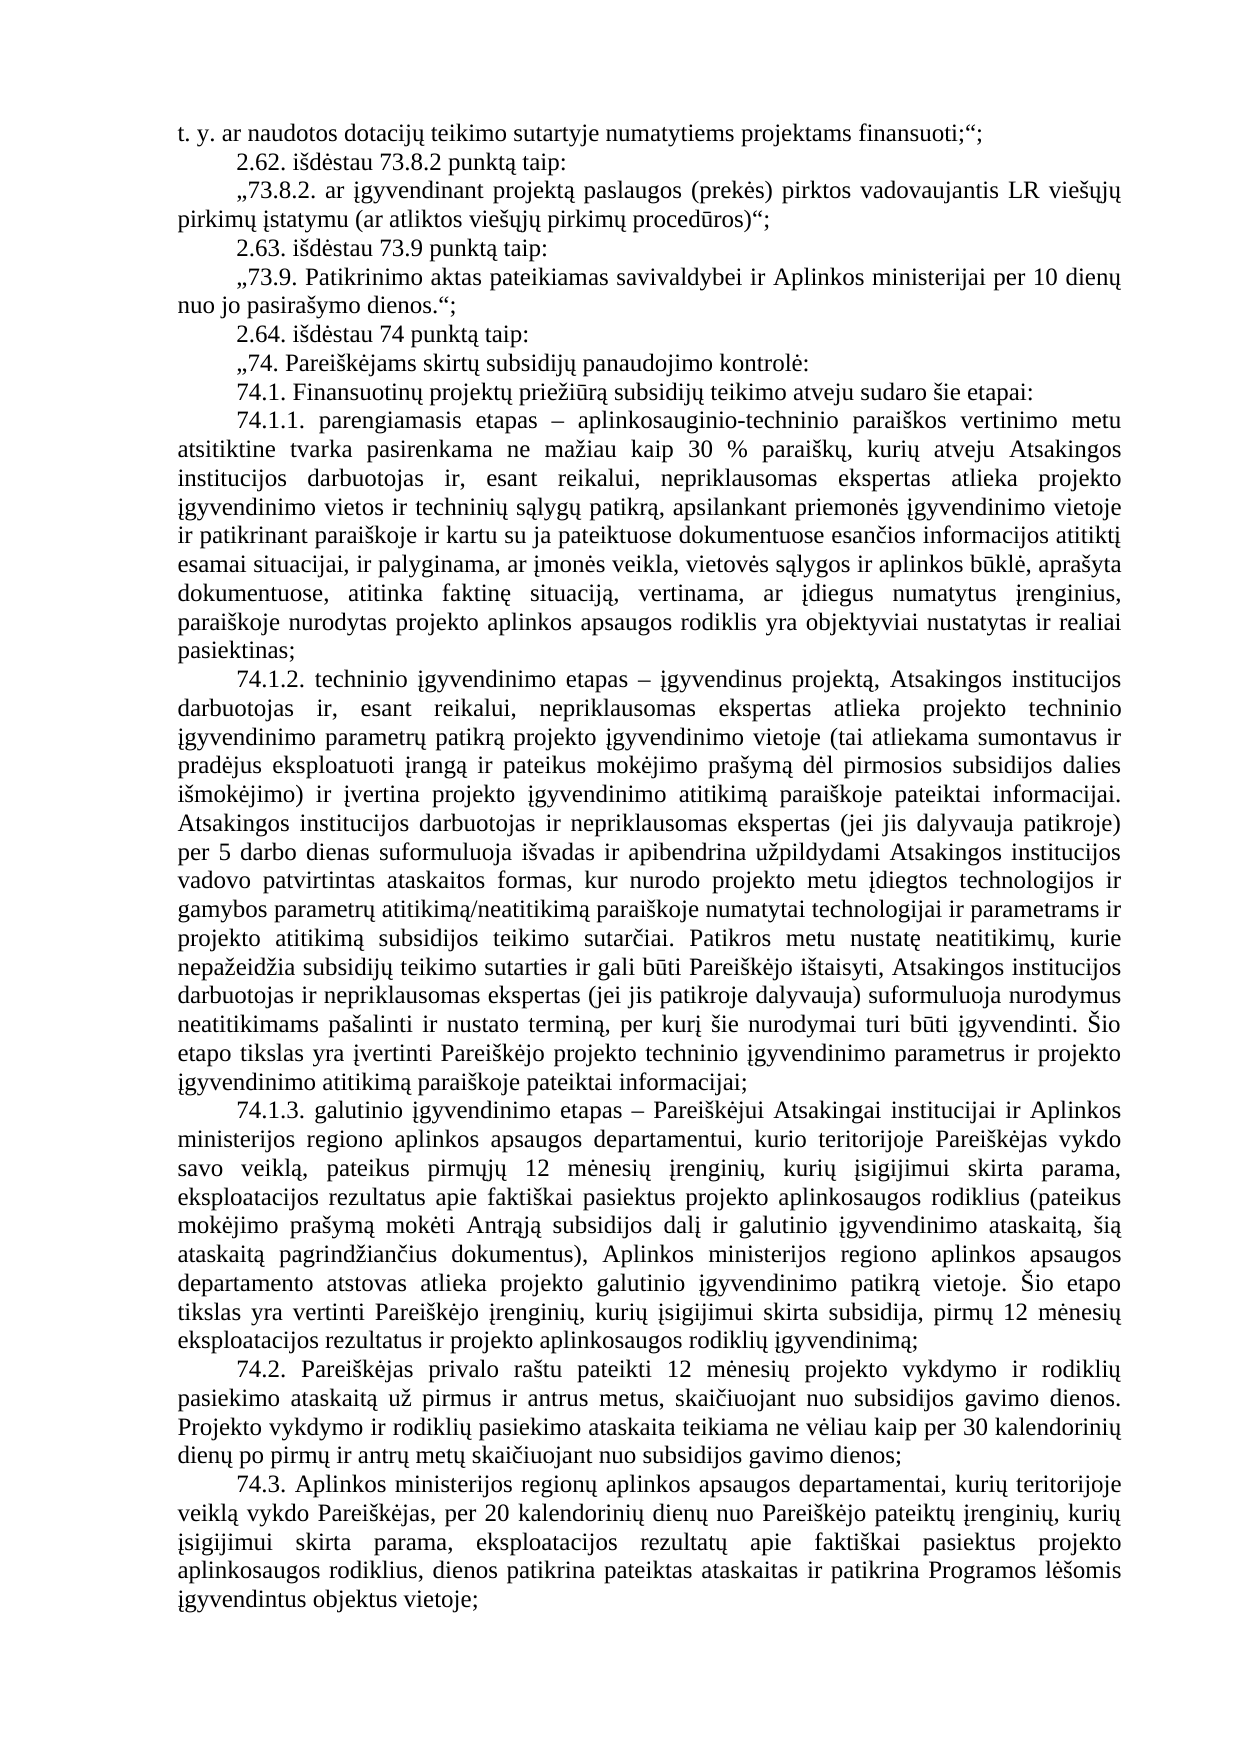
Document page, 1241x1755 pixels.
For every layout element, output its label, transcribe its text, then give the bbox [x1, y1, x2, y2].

text 2.62. išdėstau 73.8.2 punktą taip: [177, 147, 1122, 176]
text t. y. ar naudotos dotacijų teikimo sutartyje numatytiems projektams finansuoti;“; [177, 118, 1122, 147]
text 74.1.2. techninio įgyvendinimo etapas – įgyvendinus projektą, Atsakingos institucijos darbuotojas ir, esant reikalui, nepriklausomas ekspertas atlieka projekto techninio įgyvendinimo parametrų patikrą projekto įgyvendinimo vietoje (tai atliekama sumontavus ir pradėjus eksploatuoti įrangą ir pateikus mokėjimo prašymą dėl pirmosios subsidijos dalies išmokėjimo) ir įvertina projekto įgyvendinimo atitikimą paraiškoje pateiktai informacijai. Atsakingos institucijos darbuotojas ir nepriklausomas ekspertas (jei jis dalyvauja patikroje) per 5 darbo dienas suformuluoja išvadas ir apibendrina užpildydami Atsakingos institucijos vadovo patvirtintas ataskaitos formas, kur nurodo projekto metu įdiegtos technologijos ir gamybos parametrų atitikimą/neatitikimą paraiškoje numatytai technologijai ir parametrams ir projekto atitikimą subsidijos teikimo sutarčiai. Patikros metu nustatę neatitikimų, kurie nepažeidžia subsidijų teikimo sutarties ir gali būti Pareiškėjo ištaisyti, Atsakingos institucijos darbuotojas ir nepriklausomas ekspertas (jei jis patikroje dalyvauja) suformuluoja nurodymus neatitikimams pašalinti ir nustato terminą, per kurį šie nurodymai turi būti įgyvendinti. Šio etapo tikslas yra įvertinti Pareiškėjo projekto techninio įgyvendinimo parametrus ir projekto įgyvendinimo atitikimą paraiškoje pateiktai informacijai; [177, 664, 1122, 1096]
text „73.9. Patikrinimo aktas pateikiamas savivaldybei ir Aplinkos ministerijai per 10 dienų nuo jo pasirašymo dienos.“; [177, 262, 1122, 319]
text 74.2. Pareiškėjas privalo raštu pateikti 12 mėnesių projekto vykdymo ir rodiklių pasiekimo ataskaitą už pirmus ir antrus metus, skaičiuojant nuo subsidijos gavimo dienos. Projekto vykdymo ir rodiklių pasiekimo ataskaita teikiama ne vėliau kaip per 30 kalendorinių dienų po pirmų ir antrų metų skaičiuojant nuo subsidijos gavimo dienos; [177, 1354, 1122, 1469]
text 2.64. išdėstau 74 punktą taip: [177, 319, 1122, 348]
text 74.3. Aplinkos ministerijos regionų aplinkos apsaugos departamentai, kurių teritorijoje veiklą vykdo Pareiškėjas, per 20 kalendorinių dienų nuo Pareiškėjo pateiktų įrenginių, kurių įsigijimui skirta parama, eksploatacijos rezultatų apie faktiškai pasiektus projekto aplinkosaugos rodiklius, dienos patikrina pateiktas ataskaitas ir patikrina Programos lėšomis įgyvendintus objektus vietoje; [177, 1469, 1122, 1613]
text „73.8.2. ar įgyvendinant projektą paslaugos (prekės) pirktos vadovaujantis LR viešųjų pirkimų įstatymu (ar atliktos viešųjų pirkimų procedūros)“; [177, 176, 1122, 233]
text 2.63. išdėstau 73.9 punktą taip: [177, 233, 1122, 262]
text 74.1.3. galutinio įgyvendinimo etapas – Pareiškėjui Atsakingai institucijai ir Aplinkos ministerijos regiono aplinkos apsaugos departamentui, kurio teritorijoje Pareiškėjas vykdo savo veiklą, pateikus pirmųjų 12 mėnesių įrenginių, kurių įsigijimui skirta parama, eksploatacijos rezultatus apie faktiškai pasiektus projekto aplinkosaugos rodiklius (pateikus mokėjimo prašymą mokėti Antrąją subsidijos dalį ir galutinio įgyvendinimo ataskaitą, šią ataskaitą pagrindžiančius dokumentus), Aplinkos ministerijos regiono aplinkos apsaugos departamento atstovas atlieka projekto galutinio įgyvendinimo patikrą vietoje. Šio etapo tikslas yra vertinti Pareiškėjo įrenginių, kurių įsigijimui skirta subsidija, pirmų 12 mėnesių eksploatacijos rezultatus ir projekto aplinkosaugos rodiklių įgyvendinimą; [177, 1096, 1122, 1354]
text 74.1.1. parengiamasis etapas – aplinkosauginio-techninio paraiškos vertinimo metu atsitiktine tvarka pasirenkama ne mažiau kaip 30 % paraiškų, kurių atveju Atsakingos institucijos darbuotojas ir, esant reikalui, nepriklausomas ekspertas atlieka projekto įgyvendinimo vietos ir techninių sąlygų patikrą, apsilankant priemonės įgyvendinimo vietoje ir patikrinant paraiškoje ir kartu su ja pateiktuose dokumentuose esančios informacijos atitiktį esamai situacijai, ir palyginama, ar įmonės veikla, vietovės sąlygos ir aplinkos būklė, aprašyta dokumentuose, atitinka faktinę situaciją, vertinama, ar įdiegus numatytus įrenginius, paraiškoje nurodytas projekto aplinkos apsaugos rodiklis yra objektyviai nustatytas ir realiai pasiektinas; [177, 406, 1122, 664]
text „74. Pareiškėjams skirtų subsidijų panaudojimo kontrolė: [177, 348, 1122, 377]
text 74.1. Finansuotinų projektų priežiūrą subsidijų teikimo atveju sudaro šie etapai: [177, 377, 1122, 406]
